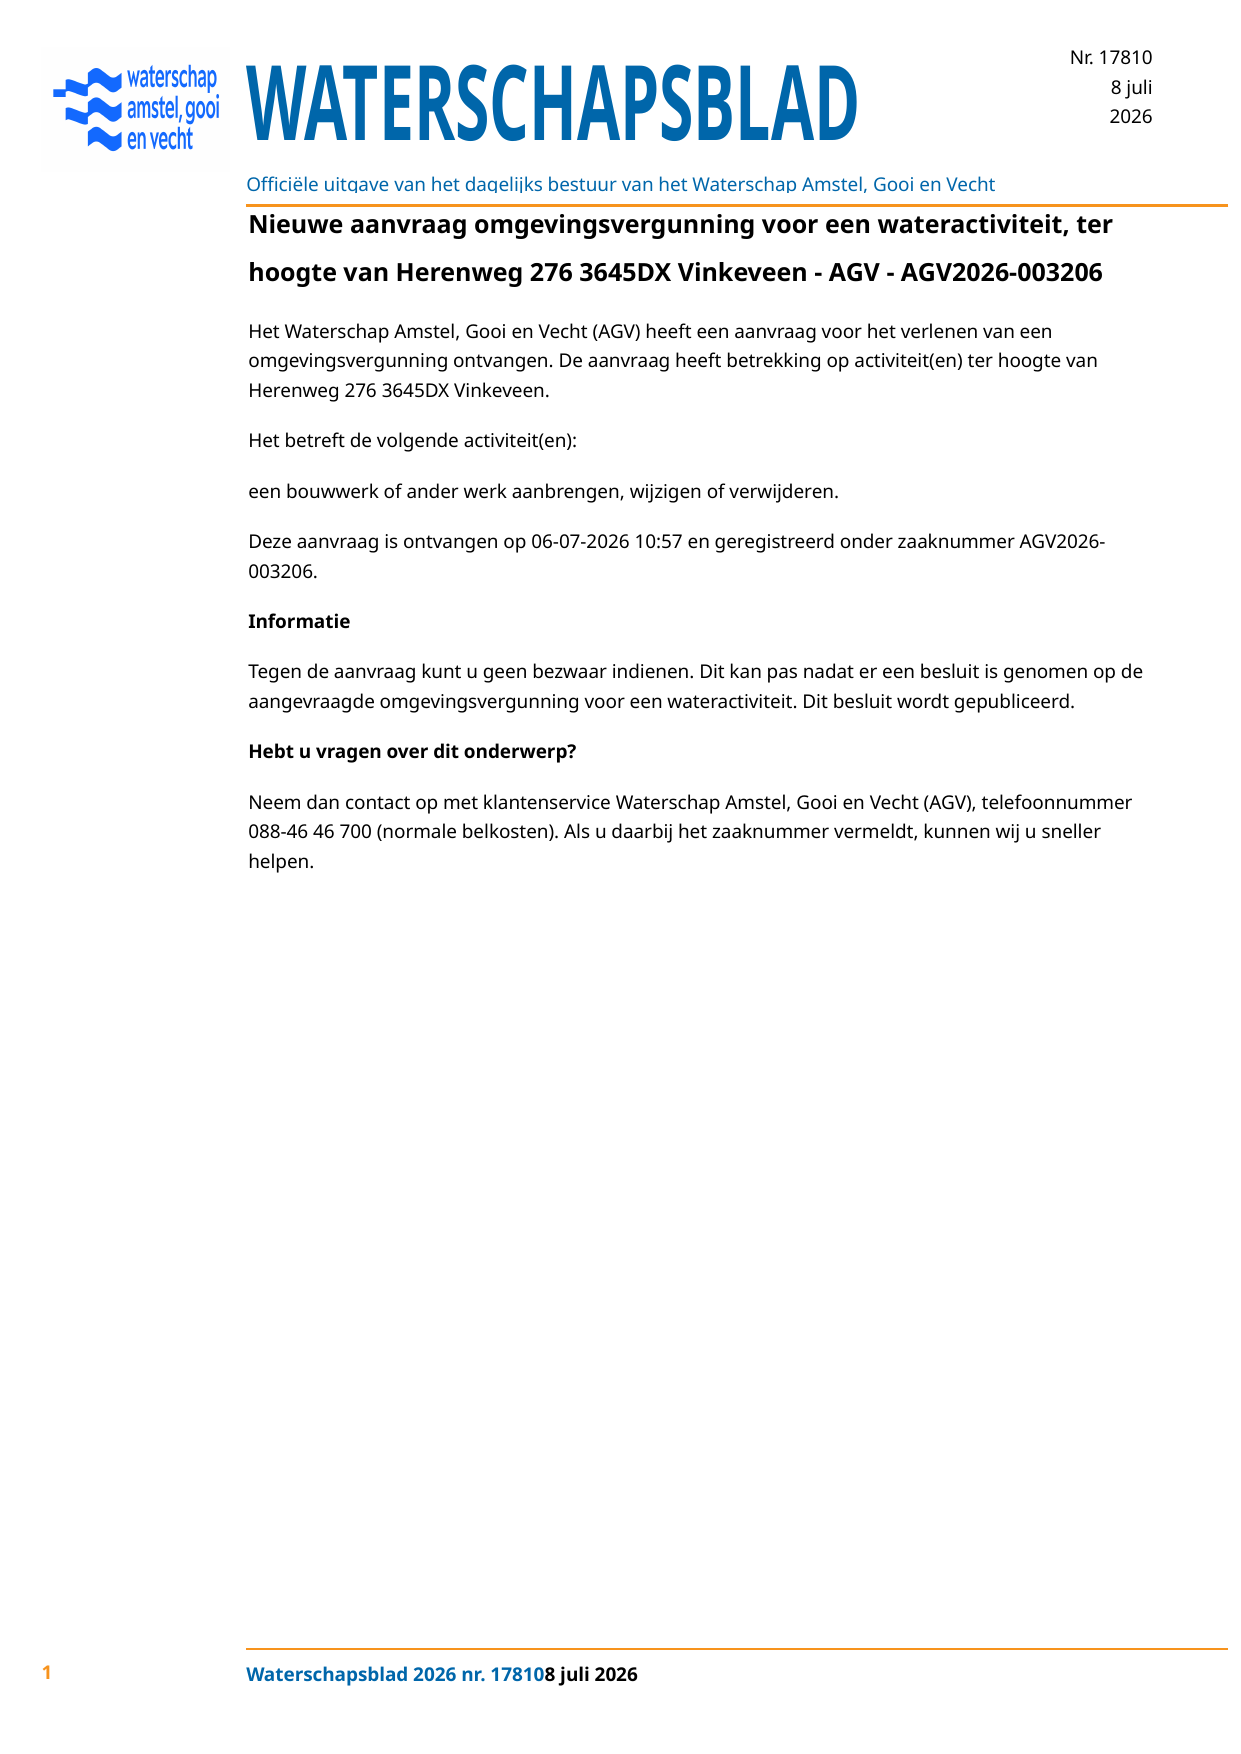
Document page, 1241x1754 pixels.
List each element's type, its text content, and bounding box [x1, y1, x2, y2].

text Deze aanvraag is ontvangen op 06-07-2026 10:57 en geregistreerd onder zaaknummer AGV2026-003206. [248, 528, 1152, 584]
text Nieuwe aanvraag omgevingsvergunning voor een wateractiviteit, ter hoogte van Herenweg 276 3645DX Vinkeveen - AGV - AGV2026-003206 [248, 207, 1152, 288]
text een bouwwerk of ander werk aanbrengen, wijzigen of verwijderen. [248, 478, 1152, 504]
picture [41, 47, 231, 172]
text Neem dan contact op met klantenservice Waterschap Amstel, Gooi en Vecht (AGV), telefoonnummer 088-46 46 700 (normale belkosten). Als u daarbij het zaaknummer vermeldt, kunnen wij u sneller helpen. [248, 789, 1152, 874]
text Hebt u vragen over dit onderwerp? [248, 739, 1152, 764]
text Tegen de aanvraag kunt u geen bezwaar indienen. Dit kan pas nadat er een besluit is genomen op de aangevraagde omgevingsvergunning voor een wateractiviteit. Dit besluit wordt gepubliceerd. [248, 659, 1152, 714]
text Het betreft de volgende activiteit(en): [248, 427, 1152, 453]
text Het Waterschap Amstel, Gooi en Vecht (AGV) heeft een aanvraag voor het verlenen van een omgevingsvergunning ontvangen. De aanvraag heeft betrekking op activiteit(en) ter hoogte van Herenweg 276 3645DX Vinkeveen. [248, 318, 1152, 403]
text Informatie [248, 608, 1152, 634]
